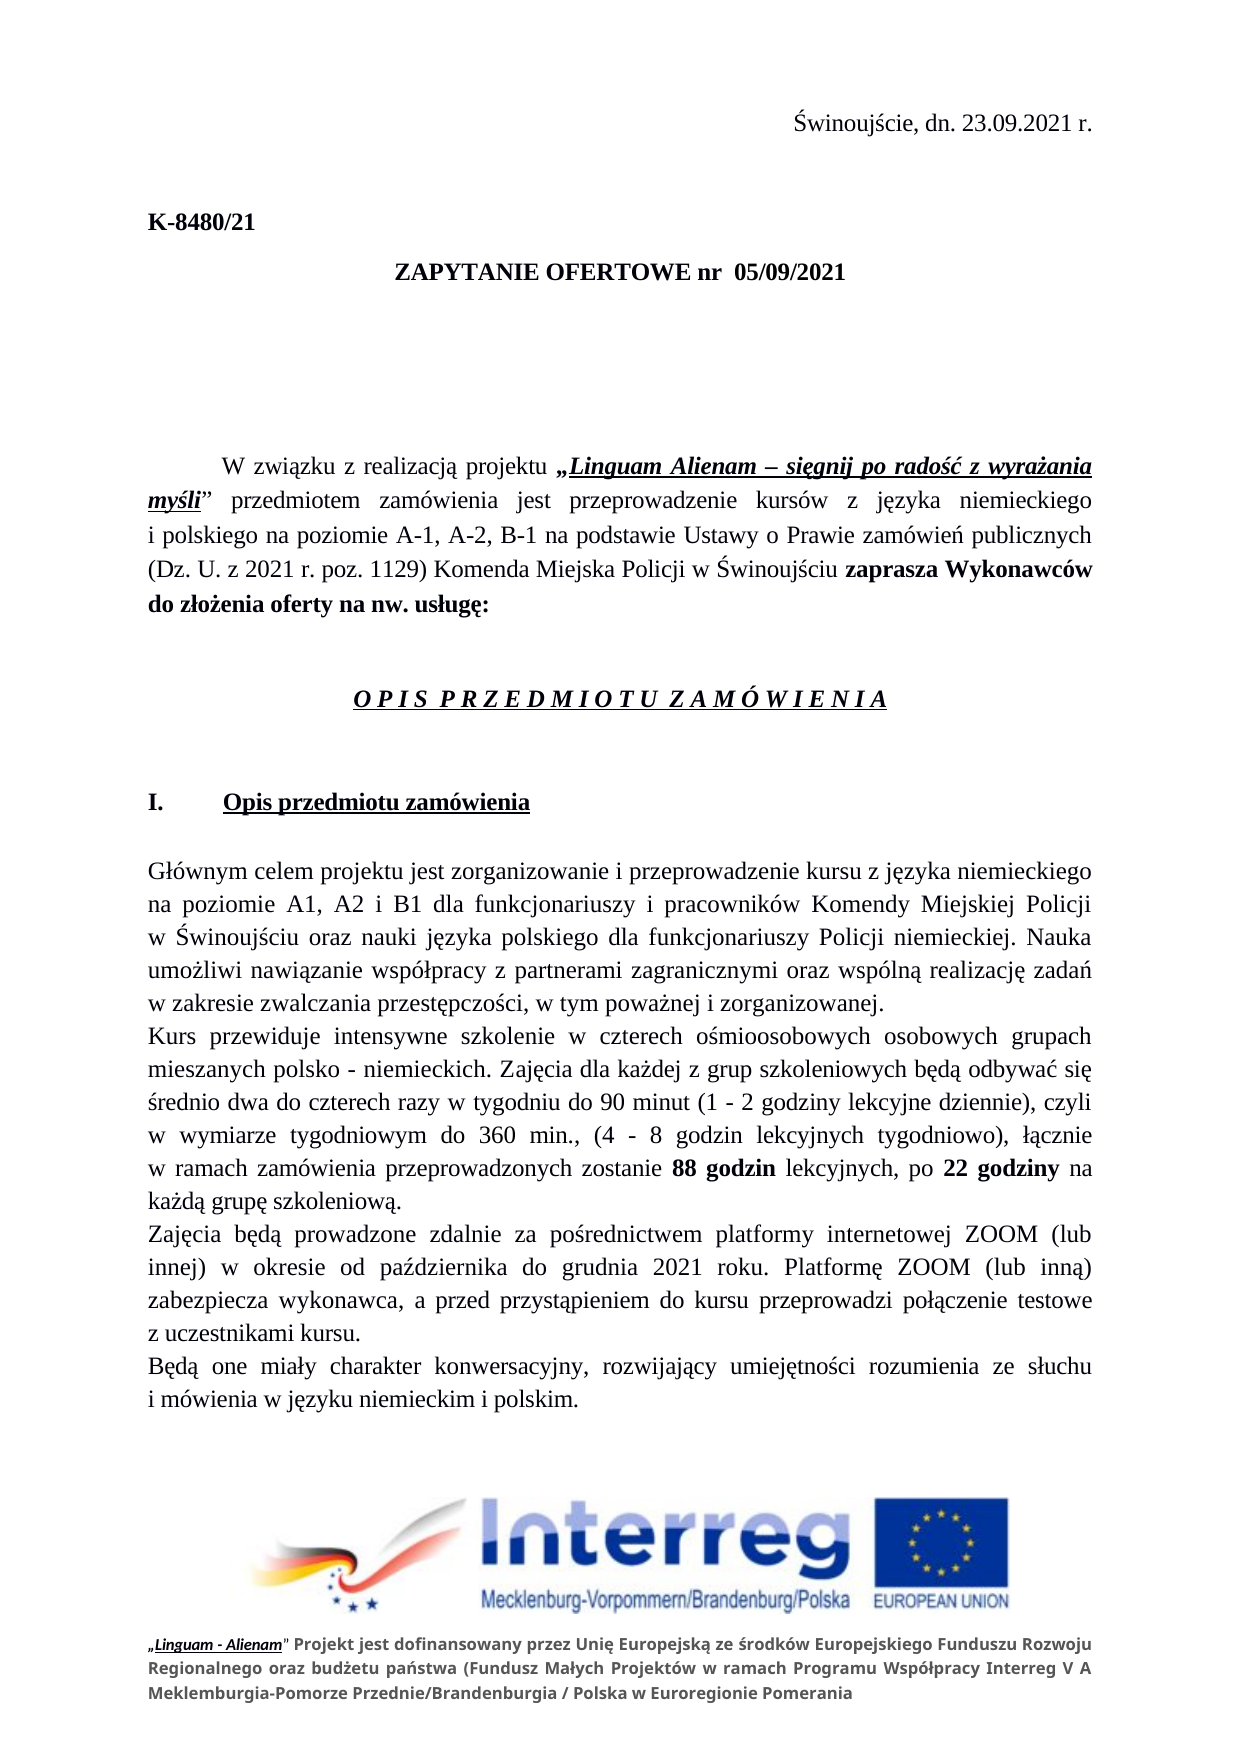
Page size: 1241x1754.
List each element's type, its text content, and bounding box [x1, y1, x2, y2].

text ZAPYTANIE OFERTOWE nr 05/09/2021 [148, 257, 1093, 286]
list Opis przedmiotu zamówienia [148, 787, 1093, 816]
text O P I S P R Z E D M I O T U Z A M Ó W I E N I A [148, 684, 1093, 712]
list Będą one miały charakter konwersacyjny, rozwijający umiejętności rozumienia ze słuchu i mówienia w języku niemieckim i polskim. [148, 1351, 1093, 1413]
text K-8480/21 [148, 207, 1093, 236]
text W związku z realizacją projektu „Linguam Alienam – sięgnij po radość z wyrażania myśli” przedmiotem zamówienia jest przeprowadzenie kursów z języka niemieckiego i polskiego na poziomie A-1, A-2, B-1 na podstawie Ustawy o Prawie zamówień publicznych (Dz. U. z 2021 r. poz. 1129) Komenda Miejska Policji w Świnoujściu zaprasza Wykonawców do złożenia oferty na nw. usługę: [148, 451, 1093, 618]
picture [229, 1497, 1011, 1614]
list Zajęcia będą prowadzone zdalnie za pośrednictwem platformy internetowej ZOOM (lub innej) w okresie od października do grudnia 2021 roku. Platformę ZOOM (lub inną) zabezpiecza wykonawca, a przed przystąpieniem do kursu przeprowadzi połączenie testowe z uczestnikami kursu. [148, 1219, 1093, 1347]
text Świnoujście, dn. 23.09.2021 r. [148, 108, 1093, 137]
list Kurs przewiduje intensywne szkolenie w czterech ośmioosobowych osobowych grupach mieszanych polsko - niemieckich. Zajęcia dla każdej z grup szkoleniowych będą odbywać się średnio dwa do czterech razy w tygodniu do 90 minut (1 - 2 godziny lekcyjne dziennie), czyli w wymiarze tygodniowym do 360 min., (4 - 8 godzin lekcyjnych tygodniowo), łącznie w ramach zamówienia przeprowadzonych zostanie 88 godzin lekcyjnych, po 22 godziny na każdą grupę szkoleniową. [148, 1021, 1093, 1215]
list Głównym celem projektu jest zorganizowanie i przeprowadzenie kursu z języka niemieckiego na poziomie A1, A2 i B1 dla funkcjonariuszy i pracowników Komendy Miejskiej Policji w Świnoujściu oraz nauki języka polskiego dla funkcjonariuszy Policji niemieckiej. Nauka umożliwi nawiązanie współpracy z partnerami zagranicznymi oraz wspólną realizację zadań w zakresie zwalczania przestępczości, w tym poważnej i zorganizowanej. [148, 856, 1093, 1017]
